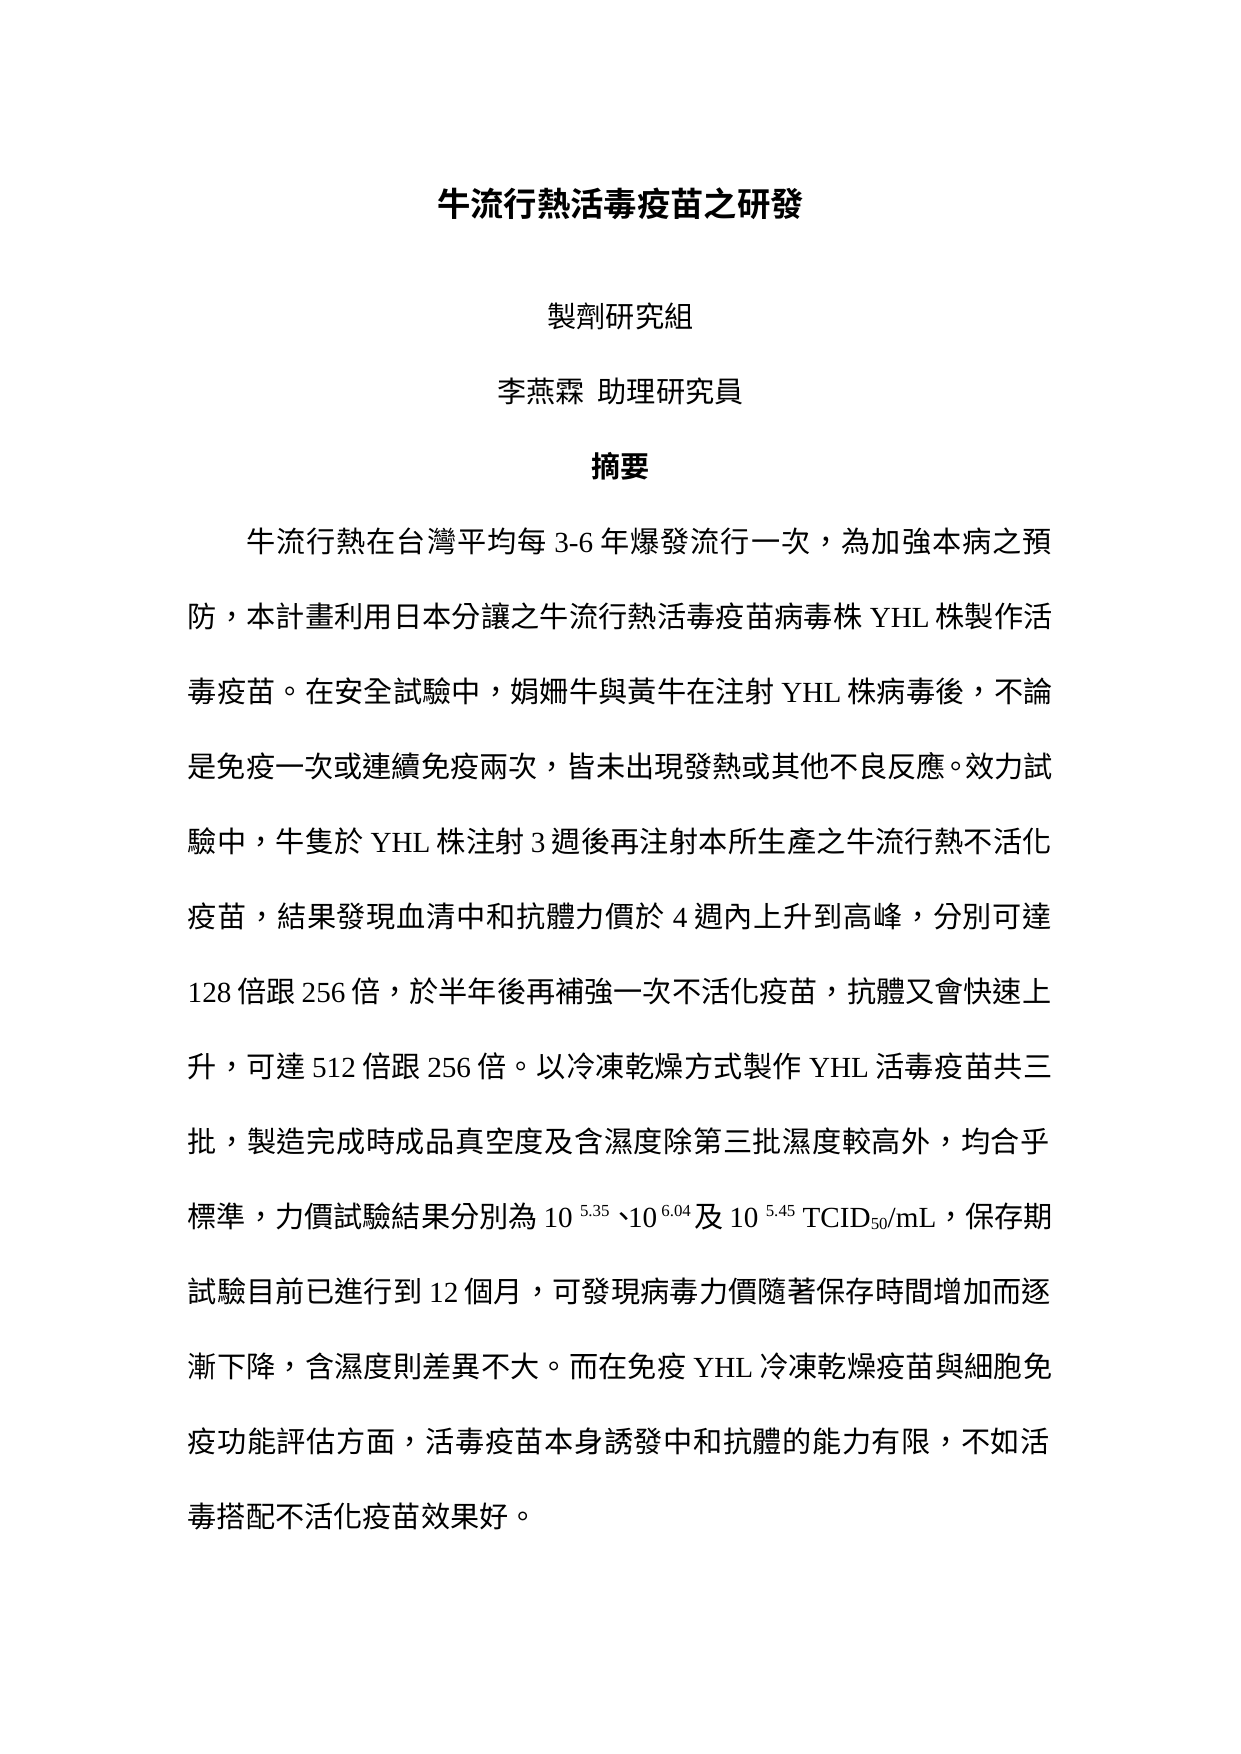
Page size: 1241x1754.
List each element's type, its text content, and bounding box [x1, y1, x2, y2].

text 製劑研究組 [187, 277, 1053, 352]
text 牛流行熱活毒疫苗之研發 [187, 164, 1053, 239]
text 牛流行熱在台灣平均每3-6年爆發流行一次，為加強本病之預防，本計畫利用日本分讓之牛流行熱活毒疫苗病毒株YHL株製作活毒疫苗。在安全試驗中，娟姍牛與黃牛在注射YHL株病毒後，不論是免疫一次或連續免疫兩次，皆未出現發熱或其他不良反應。效力試驗中，牛隻於YHL株注射3週後再注射本所生產之牛流行熱不活化疫苗，結果發現血清中和抗體力價於4週內上升到高峰，分別可達128倍跟256倍，於半年後再補強一次不活化疫苗，抗體又會快速上升，可達512倍跟256倍。以冷凍乾燥方式製作YHL活毒疫苗共三批，製造完成時成品真空度及含濕度除第三批濕度較高外，均合乎標準，力價試驗結果分別為10 5.35、10 6.04及10 5.45 TCID50/mL，保存期試驗目前已進行到12個月，可發現病毒力價隨著保存時間增加而逐漸下降，含濕度則差異不大。而在免疫YHL冷凍乾燥疫苗與細胞免疫功能評估方面，活毒疫苗本身誘發中和抗體的能力有限，不如活毒搭配不活化疫苗效果好。 [187, 502, 1053, 1552]
text 李燕霖 助理研究員 [187, 352, 1053, 427]
text 摘要 [187, 427, 1053, 502]
